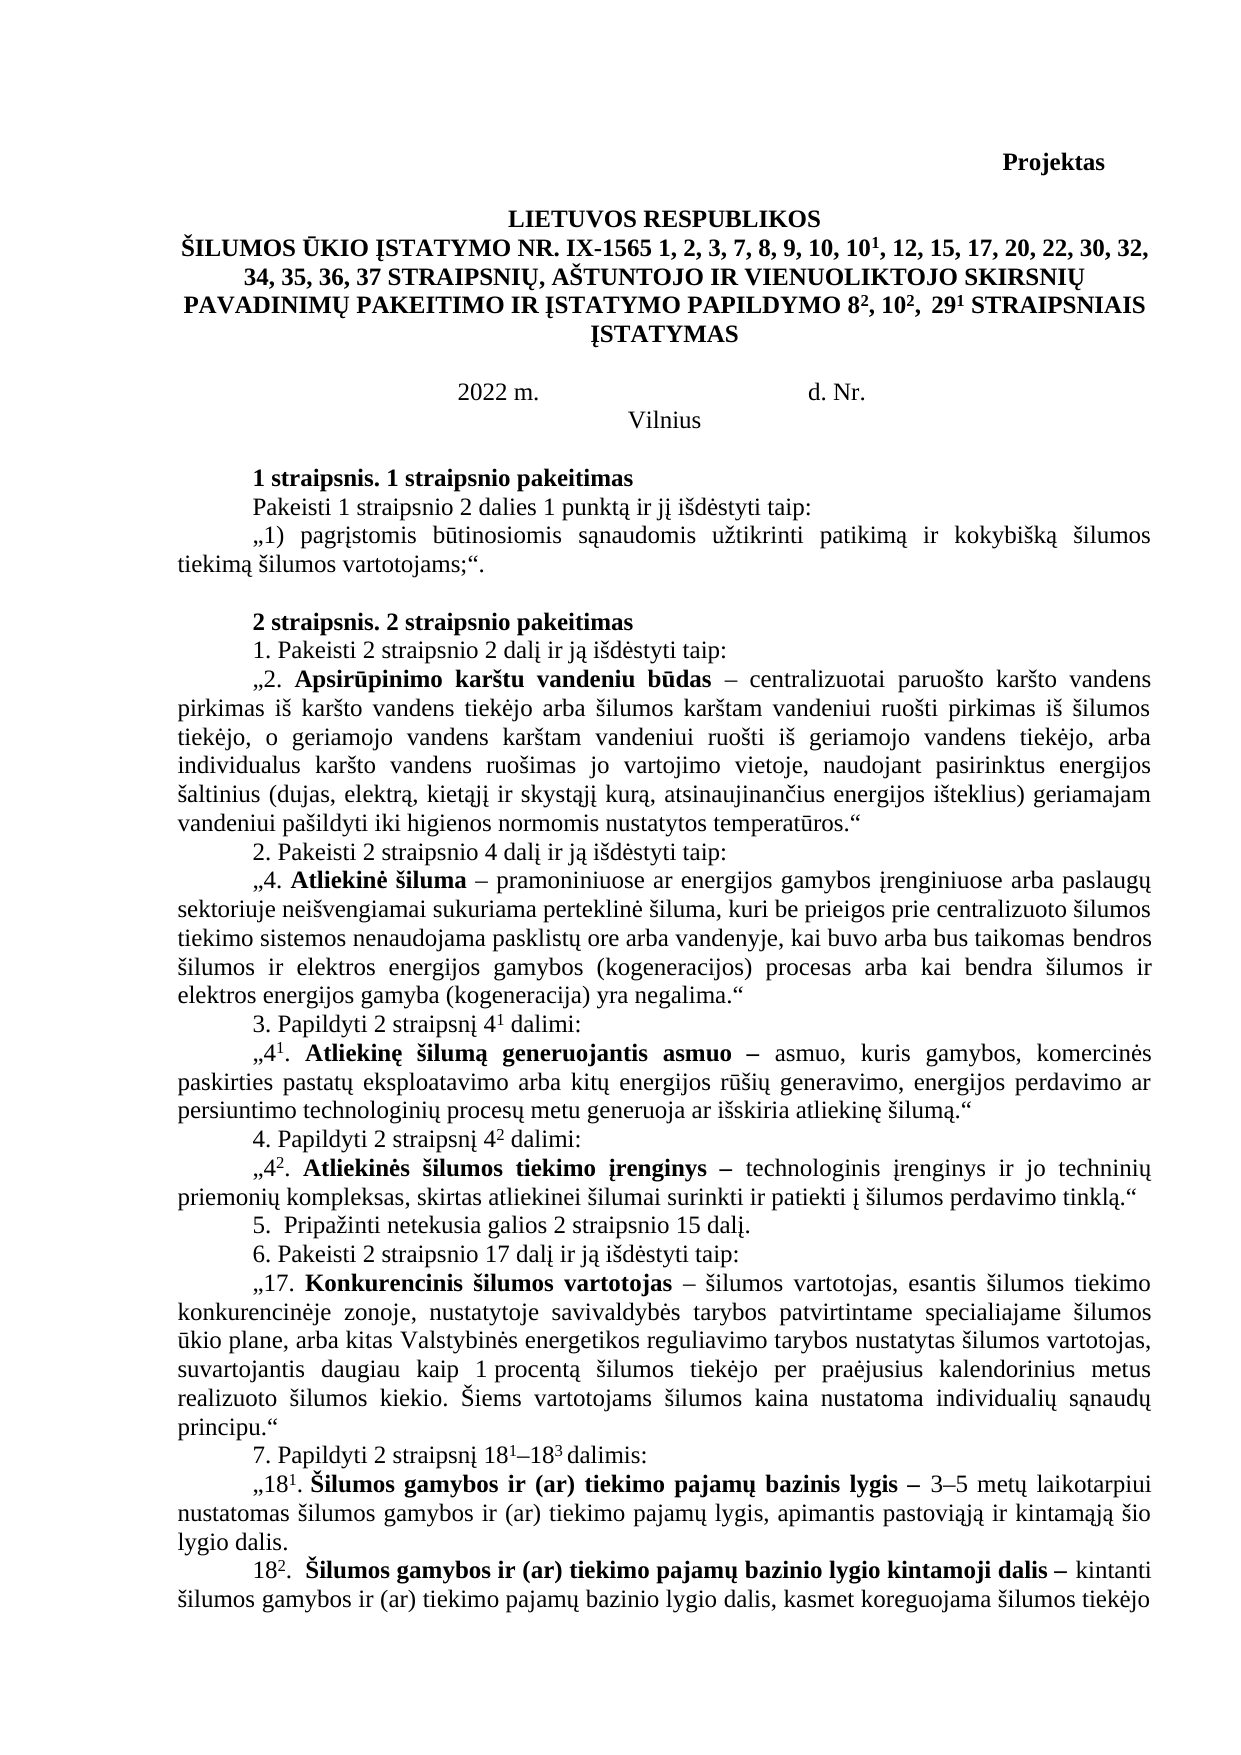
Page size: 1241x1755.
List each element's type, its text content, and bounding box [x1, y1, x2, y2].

text 4. Papildyti 2 straipsnį 42 dalimi: [177, 1124, 1152, 1153]
text 1. Pakeisti 2 straipsnio 2 dalį ir ją išdėstyti taip: [177, 636, 1152, 664]
text ĮSTATYMAS [177, 319, 1152, 348]
text Vilnius [177, 406, 1152, 434]
text „41. Atliekinę šilumą generuojantis asmuo – asmuo, kuris gamybos, komercinės paskirties pastatų eksploatavimo arba kitų energijos rūšių generavimo, energijos perdavimo ar persiuntimo technologinių procesų metu generuoja ar išskiria atliekinę šilumą.“ [177, 1038, 1152, 1124]
text „2. Apsirūpinimo karštu vandeniu būdas – centralizuotai paruošto karšto vandens pirkimas iš karšto vandens tiekėjo arba šilumos karštam vandeniui ruošti pirkimas iš šilumos tiekėjo, o geriamojo vandens karštam vandeniui ruošti iš geriamojo vandens tiekėjo, arba individualus karšto vandens ruošimas jo vartojimo vietoje, naudojant pasirinktus energijos šaltinius (dujas, elektrą, kietąjį ir skystąjį kurą, atsinaujinančius energijos išteklius) geriamajam vandeniui pašildyti iki higienos normomis nustatytos temperatūros.“ [177, 664, 1152, 837]
text 182. Šilumos gamybos ir (ar) tiekimo pajamų bazinio lygio kintamoji dalis – kintanti šilumos gamybos ir (ar) tiekimo pajamų bazinio lygio dalis, kasmet koreguojama šilumos tiekėjo [177, 1556, 1152, 1613]
text ŠILUMOS ŪKIO ĮSTATYMO NR. IX-1565 1, 2, 3, 7, 8, 9, 10, 101, 12, 15, 17, 20, 22, 30, 32, 34, 35, 36, 37 STRAIPSNIŲ, Aštuntojo ir VIENUOLIKTOJO skirsnių PavadinimŲ pakeitimo IR Įstatymo Papildymo 82, 102, 291 Straipsniais [177, 233, 1152, 319]
text 2 straipsnis. 2 straipsnio pakeitimas [177, 607, 1152, 636]
text „17. Konkurencinis šilumos vartotojas – šilumos vartotojas, esantis šilumos tiekimo konkurencinėje zonoje, nustatytoje savivaldybės tarybos patvirtintame specialiajame šilumos ūkio plane, arba kitas Valstybinės energetikos reguliavimo tarybos nustatytas šilumos vartotojas, suvartojantis daugiau kaip 1 procentą šilumos tiekėjo per praėjusius kalendorinius metus realizuoto šilumos kiekio. Šiems vartotojams šilumos kaina nustatoma individualių sąnaudų principu.“ [177, 1268, 1152, 1441]
text 7. Papildyti 2 straipsnį 181–183 dalimis: [177, 1441, 1152, 1469]
text Pakeisti 1 straipsnio 2 dalies 1 punktą ir jį išdėstyti taip: [177, 492, 1152, 521]
text LIETUVOS RESPUBLIKOS [177, 204, 1152, 233]
text „4. Atliekinė šiluma – pramoniniuose ar energijos gamybos įrenginiuose arba paslaugų sektoriuje neišvengiamai sukuriama perteklinė šiluma, kuri be prieigos prie centralizuoto šilumos tiekimo sistemos nenaudojama pasklistų ore arba vandenyje, kai buvo arba bus taikomas bendros šilumos ir elektros energijos gamybos (kogeneracijos) procesas arba kai bendra šilumos ir elektros energijos gamyba (kogeneracija) yra negalima.“ [177, 866, 1152, 1009]
text 2. Pakeisti 2 straipsnio 4 dalį ir ją išdėstyti taip: [177, 837, 1152, 866]
text 3. Papildyti 2 straipsnį 41 dalimi: [177, 1009, 1152, 1038]
text „1) pagrįstomis būtinosiomis sąnaudomis užtikrinti patikimą ir kokybišką šilumos tiekimą šilumos vartotojams;“. [177, 521, 1152, 578]
text 5. Pripažinti netekusia galios 2 straipsnio 15 dalį. [177, 1211, 1152, 1239]
text 6. Pakeisti 2 straipsnio 17 dalį ir ją išdėstyti taip: [177, 1239, 1152, 1268]
text 2022 m. d. Nr. [177, 377, 1152, 406]
text Projektas [927, 147, 1152, 176]
text 1 straipsnis. 1 straipsnio pakeitimas [177, 463, 1152, 492]
text „181. Šilumos gamybos ir (ar) tiekimo pajamų bazinis lygis – 3–5 metų laikotarpiui nustatomas šilumos gamybos ir (ar) tiekimo pajamų lygis, apimantis pastoviąją ir kintamąją šio lygio dalis. [177, 1469, 1152, 1556]
text „42. Atliekinės šilumos tiekimo įrenginys – technologinis įrenginys ir jo techninių priemonių kompleksas, skirtas atliekinei šilumai surinkti ir patiekti į šilumos perdavimo tinklą.“ [177, 1153, 1152, 1211]
